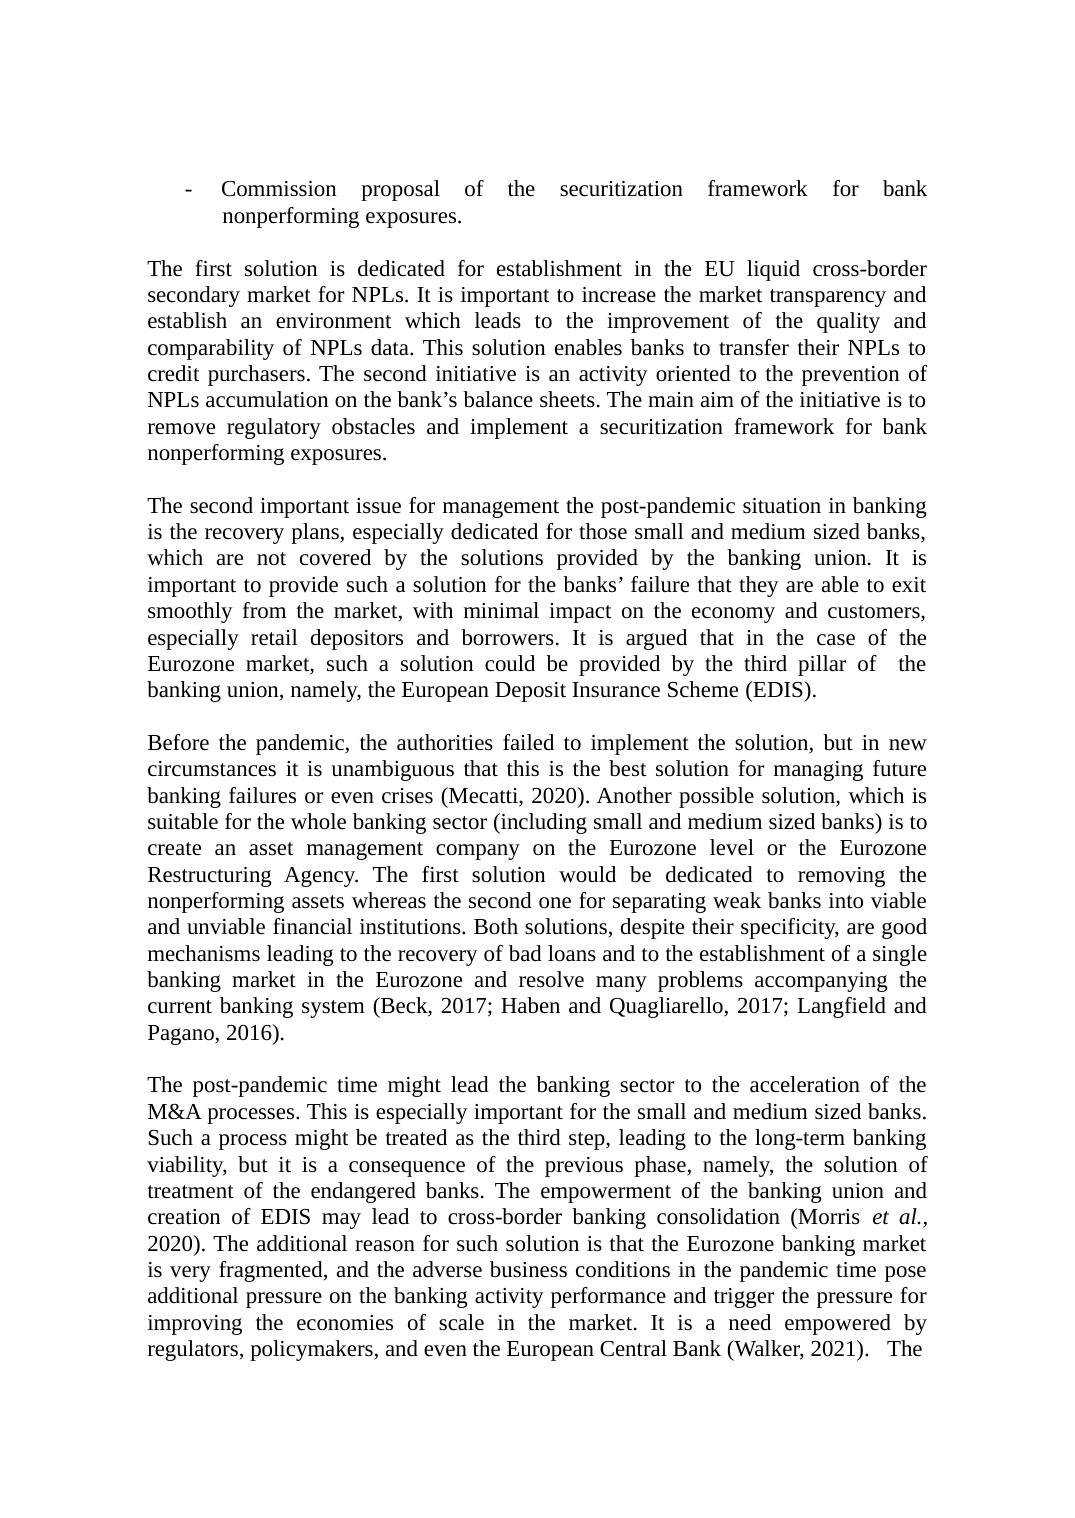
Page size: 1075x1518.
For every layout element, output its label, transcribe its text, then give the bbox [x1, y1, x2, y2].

text Before the pandemic, the authorities failed to implement the solution, but in new circumstances it is unambiguous that this is the best solution for managing future banking failures or even crises (Mecatti, 2020). Another possible solution, which is suitable for the whole banking sector (including small and medium sized banks) is to create an asset management company on the Eurozone level or the Eurozone Restructuring Agency. The first solution would be dedicated to removing the nonperforming assets whereas the second one for separating weak banks into viable and unviable financial institutions. Both solutions, despite their specificity, are good mechanisms leading to the recovery of bad loans and to the establishment of a single banking market in the Eurozone and resolve many problems accompanying the current banking system (Beck, 2017; Haben and Quagliarello, 2017; Langfield and Pagano, 2016). [147, 729, 928, 1045]
list Commission proposal of the securitization framework for bank nonperforming exposures. [184, 176, 927, 228]
text The post-pandemic time might lead the banking sector to the acceleration of the M&A processes. This is especially important for the small and medium sized banks. Such a process might be treated as the third step, leading to the long-term banking viability, but it is a consequence of the previous phase, namely, the solution of treatment of the endangered banks. The empowerment of the banking union and creation of EDIS may lead to cross-border banking consolidation (Morris et al., 2020). The additional reason for such solution is that the Eurozone banking market is very fragmented, and the adverse business conditions in the pandemic time pose additional pressure on the banking activity performance and trigger the pressure for improving the economies of scale in the market. It is a need empowered by regulators, policymakers, and even the European Central Bank (Walker, 2021). The [147, 1072, 928, 1361]
text The second important issue for management the post-pandemic situation in banking is the recovery plans, especially dedicated for those small and medium sized banks, which are not covered by the solutions provided by the banking union. It is important to provide such a solution for the banks’ failure that they are able to exit smoothly from the market, with minimal impact on the economy and customers, especially retail depositors and borrowers. It is argued that in the case of the Eurozone market, such a solution could be provided by the third pillar of the banking union, namely, the European Deposit Insurance Scheme (EDIS). [147, 492, 928, 703]
text The first solution is dedicated for establishment in the EU liquid cross-border secondary market for NPLs. It is important to increase the market transparency and establish an environment which leads to the improvement of the quality and comparability of NPLs data. This solution enables banks to transfer their NPLs to credit purchasers. The second initiative is an activity oriented to the prevention of NPLs accumulation on the bank’s balance sheets. The main aim of the initiative is to remove regulatory obstacles and implement a securitization framework for bank nonperforming exposures. [147, 254, 928, 465]
